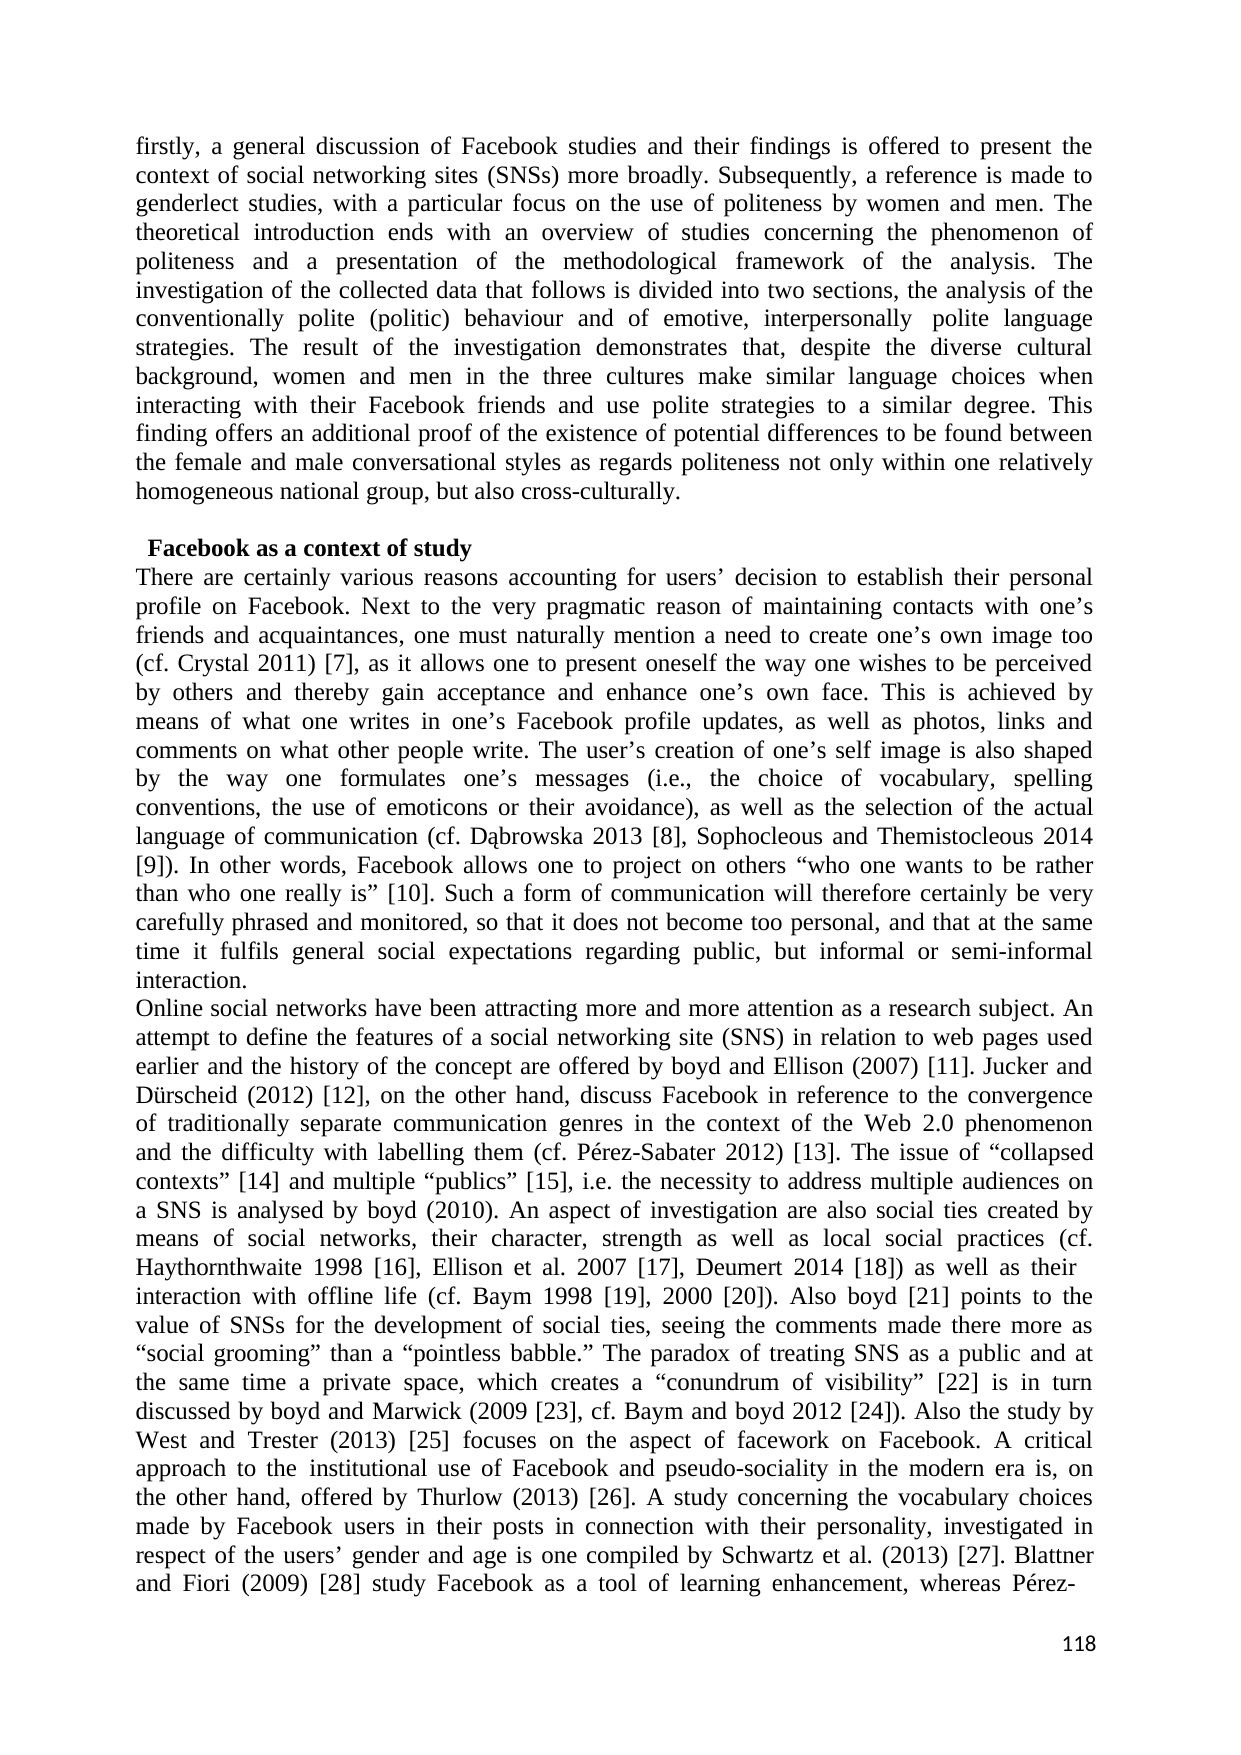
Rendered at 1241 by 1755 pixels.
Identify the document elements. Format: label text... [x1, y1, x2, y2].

text firstly, a general discussion of Facebook studies and their findings is offered to present the context of social networking sites (SNSs) more broadly. Subsequently, a reference is made to genderlect studies, with a particular focus on the use of politeness by women and men. The theoretical introduction ends with an overview of studies concerning the phenomenon of politeness and a presentation of the methodological framework of the analysis. The investigation of the collected data that follows is divided into two sections, the analysis of the conventionally polite (politic) behaviour and of emotive, interpersonally polite language strategies. The result of the investigation demonstrates that, despite the diverse cultural background, women and men in the three cultures make similar language choices when interacting with their Facebook friends and use polite strategies to a similar degree. This finding offers an additional proof of the existence of potential differences to be found between the female and male conversational styles as regards politeness not only within one relatively homogeneous national group, but also cross-culturally. [135, 131, 1093, 505]
text interaction with offline life (cf. Baym 1998 [19], 2000 [20]). Also boyd [21] points to the value of SNSs for the development of social ties, seeing the comments made there more as “social grooming” than a “pointless babble.” The paradox of treating SNS as a public and at the same time a private space, which creates a “conundrum of visibility” [22] is in turn discussed by boyd and Marwick (2009 [23], cf. Baym and boyd 2012 [24]). Also the study by West and Trester (2013) [25] focuses on the aspect of facework on Facebook. A critical approach to the institutional use of Facebook and pseudo-sociality in the modern era is, on the other hand, offered by Thurlow (2013) [26]. A study concerning the vocabulary choices made by Facebook users in their posts in connection with their personality, investigated in respect of the users’ gender and age is one compiled by Schwartz et al. (2013) [27]. Blattner and Fiori (2009) [28] study Facebook as a tool of learning enhancement, whereas Pérez- [135, 1281, 1094, 1597]
text Online social networks have been attracting more and more attention as a research subject. An attempt to define the features of a social networking site (SNS) in relation to web pages used earlier and the history of the concept are offered by boyd and Ellison (2007) [11]. Jucker and Dürscheid (2012) [12], on the other hand, discuss Facebook in reference to the convergence of traditionally separate communication genres in the context of the Web 2.0 phenomenon and the difficulty with labelling them (cf. Pérez-Sabater 2012) [13]. The issue of “collapsed contexts” [14] and multiple “publics” [15], i.e. the necessity to address multiple audiences on a SNS is analysed by boyd (2010). An aspect of investigation are also social ties created by means of social networks, their character, strength as well as local social practices (cf. Haythornthwaite 1998 [16], Ellison et al. 2007 [17], Deumert 2014 [18]) as well as their [135, 993, 1093, 1281]
text There are certainly various reasons accounting for users’ decision to establish their personal profile on Facebook. Next to the very pragmatic reason of maintaining contacts with one’s friends and acquaintances, one must naturally mention a need to create one’s own image too (cf. Crystal 2011) [7], as it allows one to present oneself the way one wishes to be perceived by others and thereby gain acceptance and enhance one’s own face. This is achieved by means of what one writes in one’s Facebook profile updates, as well as photos, links and comments on what other people write. The user’s creation of one’s self image is also shaped by the way one formulates one’s messages (i.e., the choice of vocabulary, spelling conventions, the use of emoticons or their avoidance), as well as the selection of the actual language of communication (cf. Dąbrowska 2013 [8], Sophocleous and Themistocleous 2014 [9]). In other words, Facebook allows one to project on others “who one wants to be rather than who one really is” [10]. Such a form of communication will therefore certainly be very carefully phrased and monitored, so that it does not become too personal, and that at the same time it fulfils general social expectations regarding public, but informal or semi-informal interaction. [135, 562, 1093, 993]
subtitle Facebook as a context of study [147, 533, 1105, 562]
